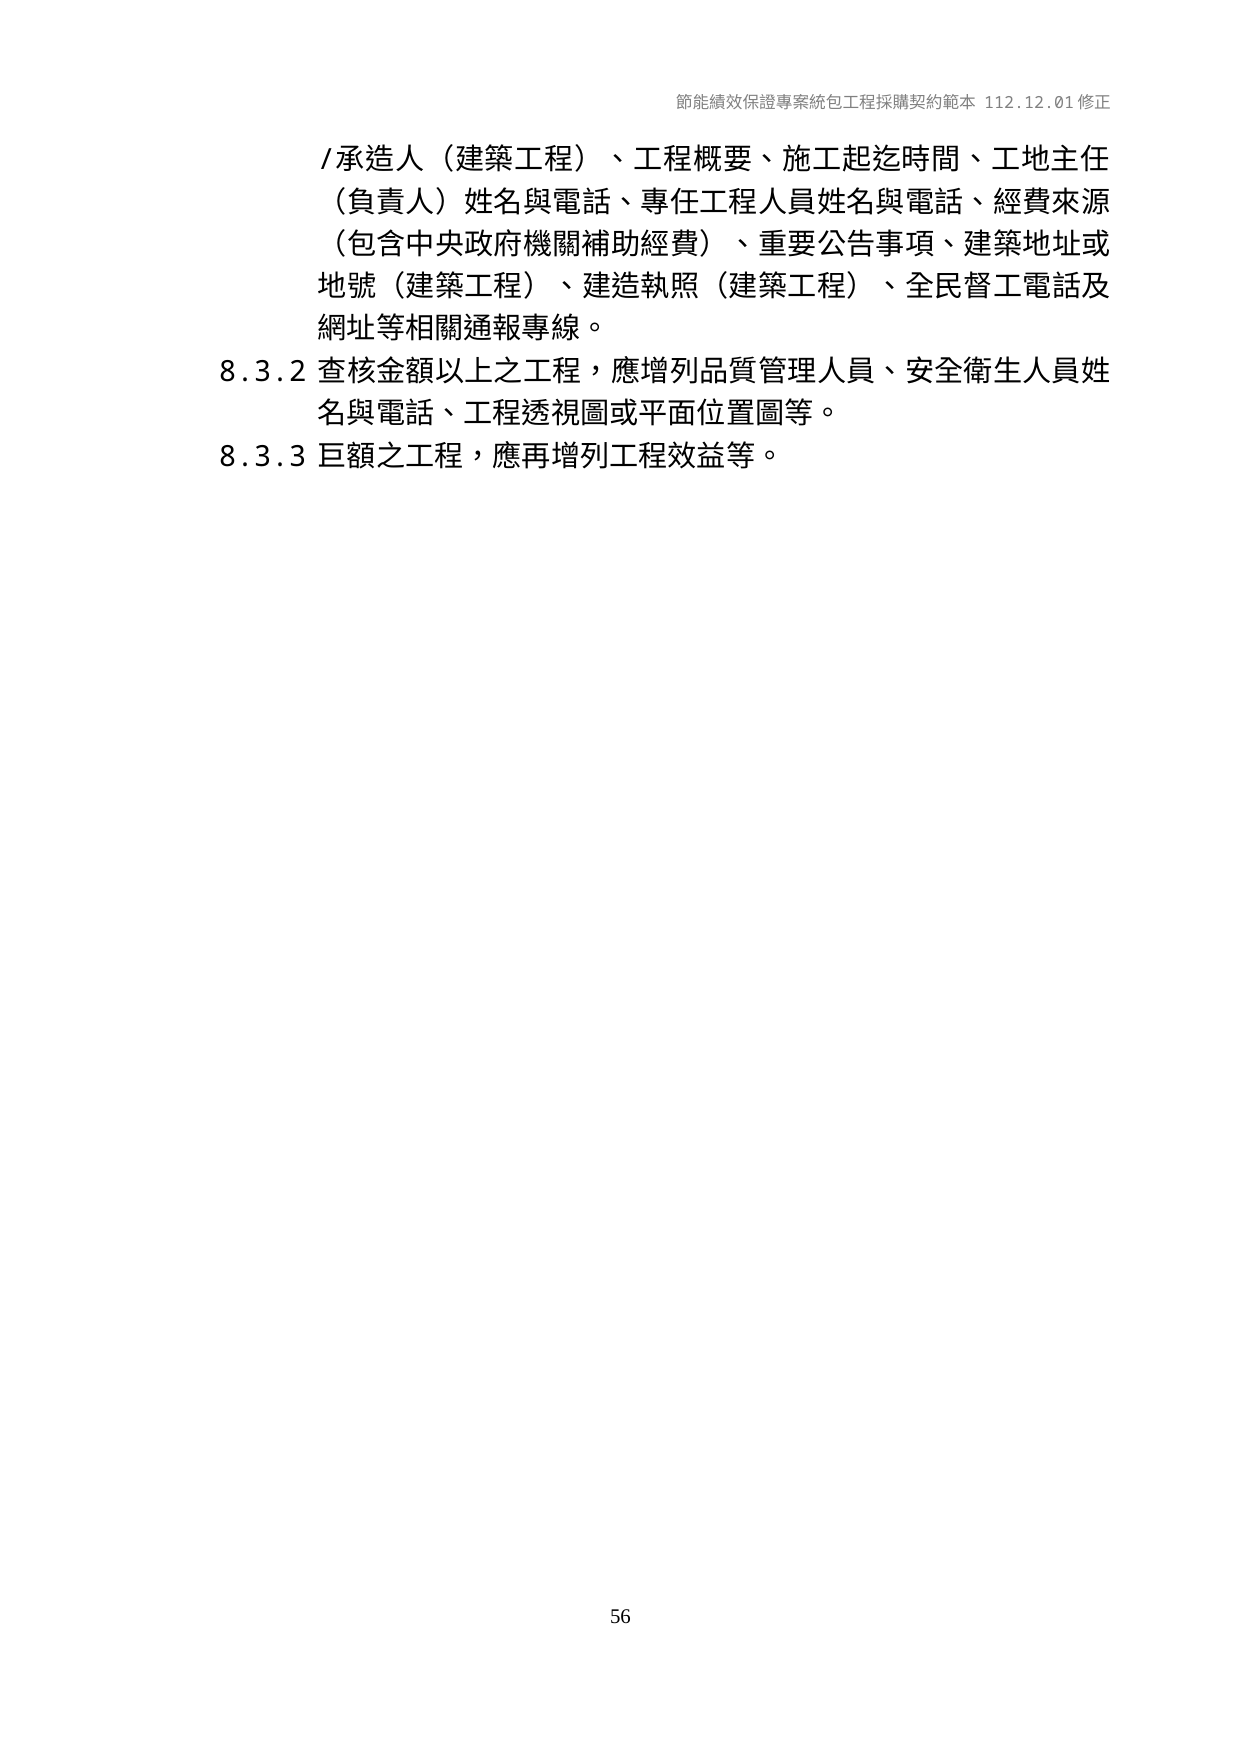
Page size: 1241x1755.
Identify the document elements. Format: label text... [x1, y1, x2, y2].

list 巨額之工程，應再增列工程效益等。 [218, 432, 1110, 474]
list /承造人（建築工程）、工程概要、施工起迄時間、工地主任（負責人）姓名與電話、專任工程人員姓名與電話、經費來源（包含中央政府機關補助經費）、重要公告事項、建築地址或地號（建築工程）、建造執照（建築工程）、全民督工電話及網址等相關通報專線。 [218, 136, 1110, 347]
list 查核金額以上之工程，應增列品質管理人員、安全衛生人員姓名與電話、工程透視圖或平面位置圖等。 [218, 347, 1110, 432]
